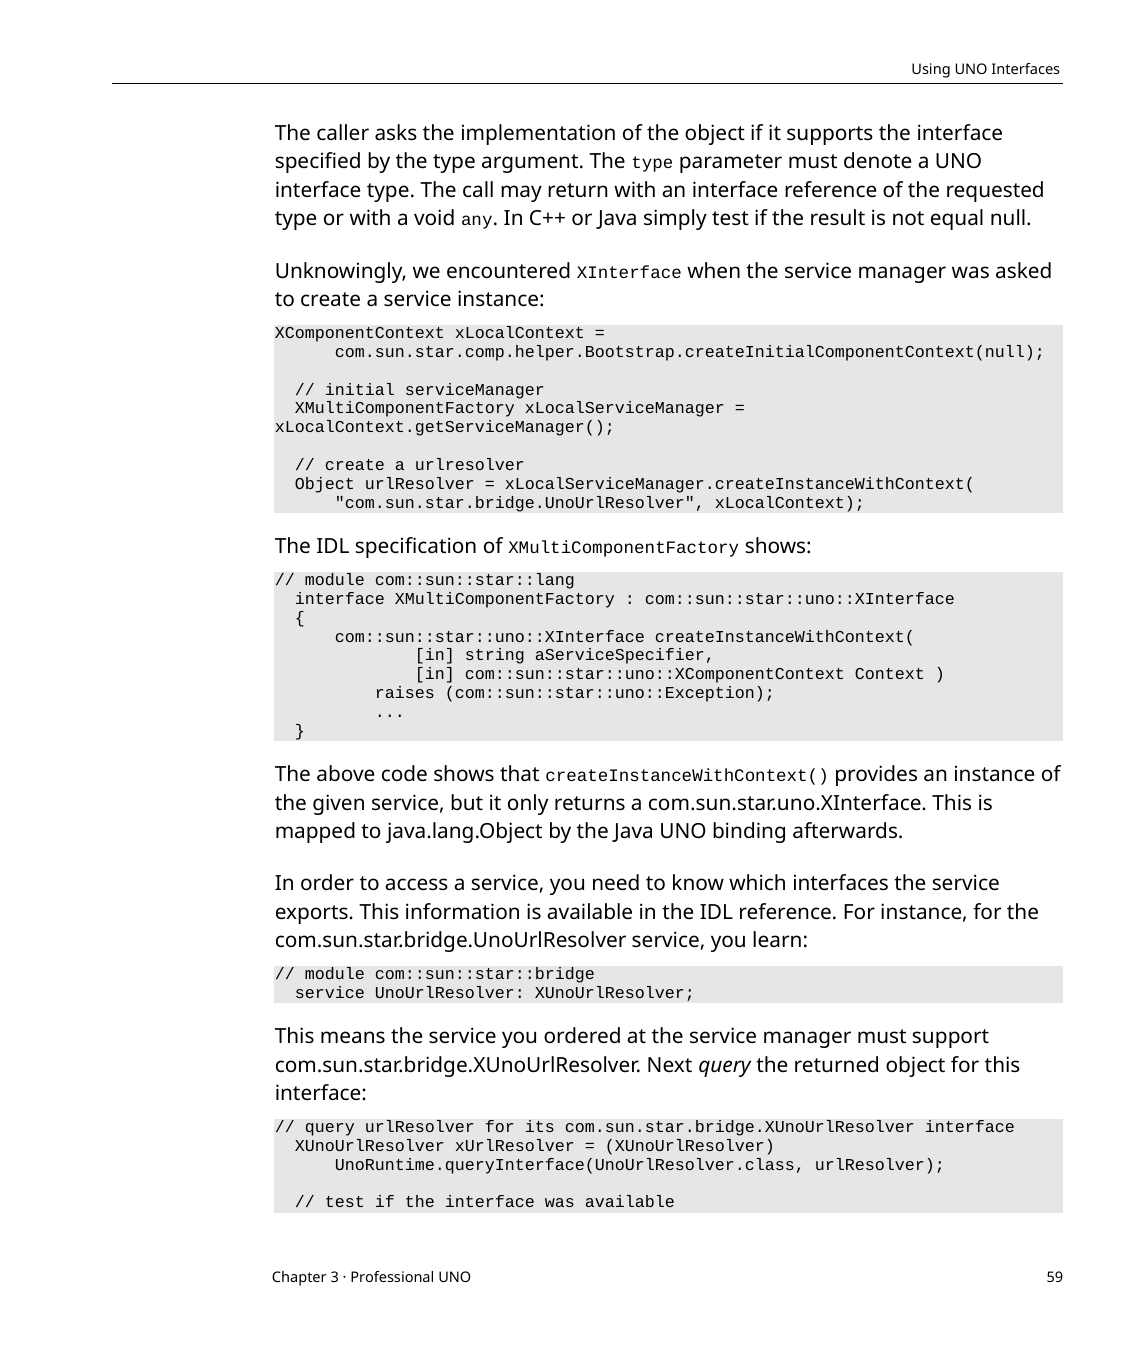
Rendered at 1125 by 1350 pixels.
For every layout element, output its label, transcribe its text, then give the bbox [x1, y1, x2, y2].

text // module com::sun::star::bridge service UnoUrlResolver: XUnoUrlResolver; [274, 966, 1063, 1003]
text // module com::sun::star::lang interface XMultiComponentFactory : com::sun::star::uno::XInterface { com::sun::star::uno::XInterface createInstanceWithContext( [in] string aServiceSpecifier, [in] com::sun::star::uno::XComponentContext Context ) raises (com::sun::star::uno::Exception); ... } [274, 572, 1063, 741]
text In order to access a service, you need to know which interfaces the service exports. This information is available in the IDL reference. For instance, for the com.sun.star.bridge.UnoUrlResolver service, you learn: [274, 868, 1063, 954]
text XComponentContext xLocalContext = com.sun.star.comp.helper.Bootstrap.createInitialComponentContext(null); // initial serviceManager XMultiComponentFactory xLocalServiceManager = xLocalContext.getServiceManager(); // create a urlresolver Object urlResolver = xLocalServiceManager.createInstanceWithContext( "com.sun.star.bridge.UnoUrlResolver", xLocalContext); [274, 325, 1063, 513]
text The caller asks the implementation of the object if it supports the interface specified by the type argument. The type parameter must denote a UNO interface type. The call may return with an interface reference of the requested type or with a void any. In C++ or Java simply test if the result is not equal null. [274, 118, 1063, 232]
text Unknowingly, we encountered XInterface when the service manager was asked to create a service instance: [274, 256, 1063, 313]
text The above code shows that createInstanceWithContext() provides an instance of the given service, but it only returns a com.sun.star.uno.XInterface. This is mapped to java.lang.Object by the Java UNO binding afterwards. [274, 759, 1063, 844]
text This means the service you ordered at the service manager must support com.sun.star.bridge.XUnoUrlResolver. Next query the returned object for this interface: [274, 1021, 1063, 1107]
text The IDL specification of XMultiComponentFactory shows: [274, 531, 1063, 559]
text // query urlResolver for its com.sun.star.bridge.XUnoUrlResolver interface XUnoUrlResolver xUrlResolver = (XUnoUrlResolver) UnoRuntime.queryInterface(UnoUrlResolver.class, urlResolver); // test if the interface was available [274, 1119, 1063, 1213]
